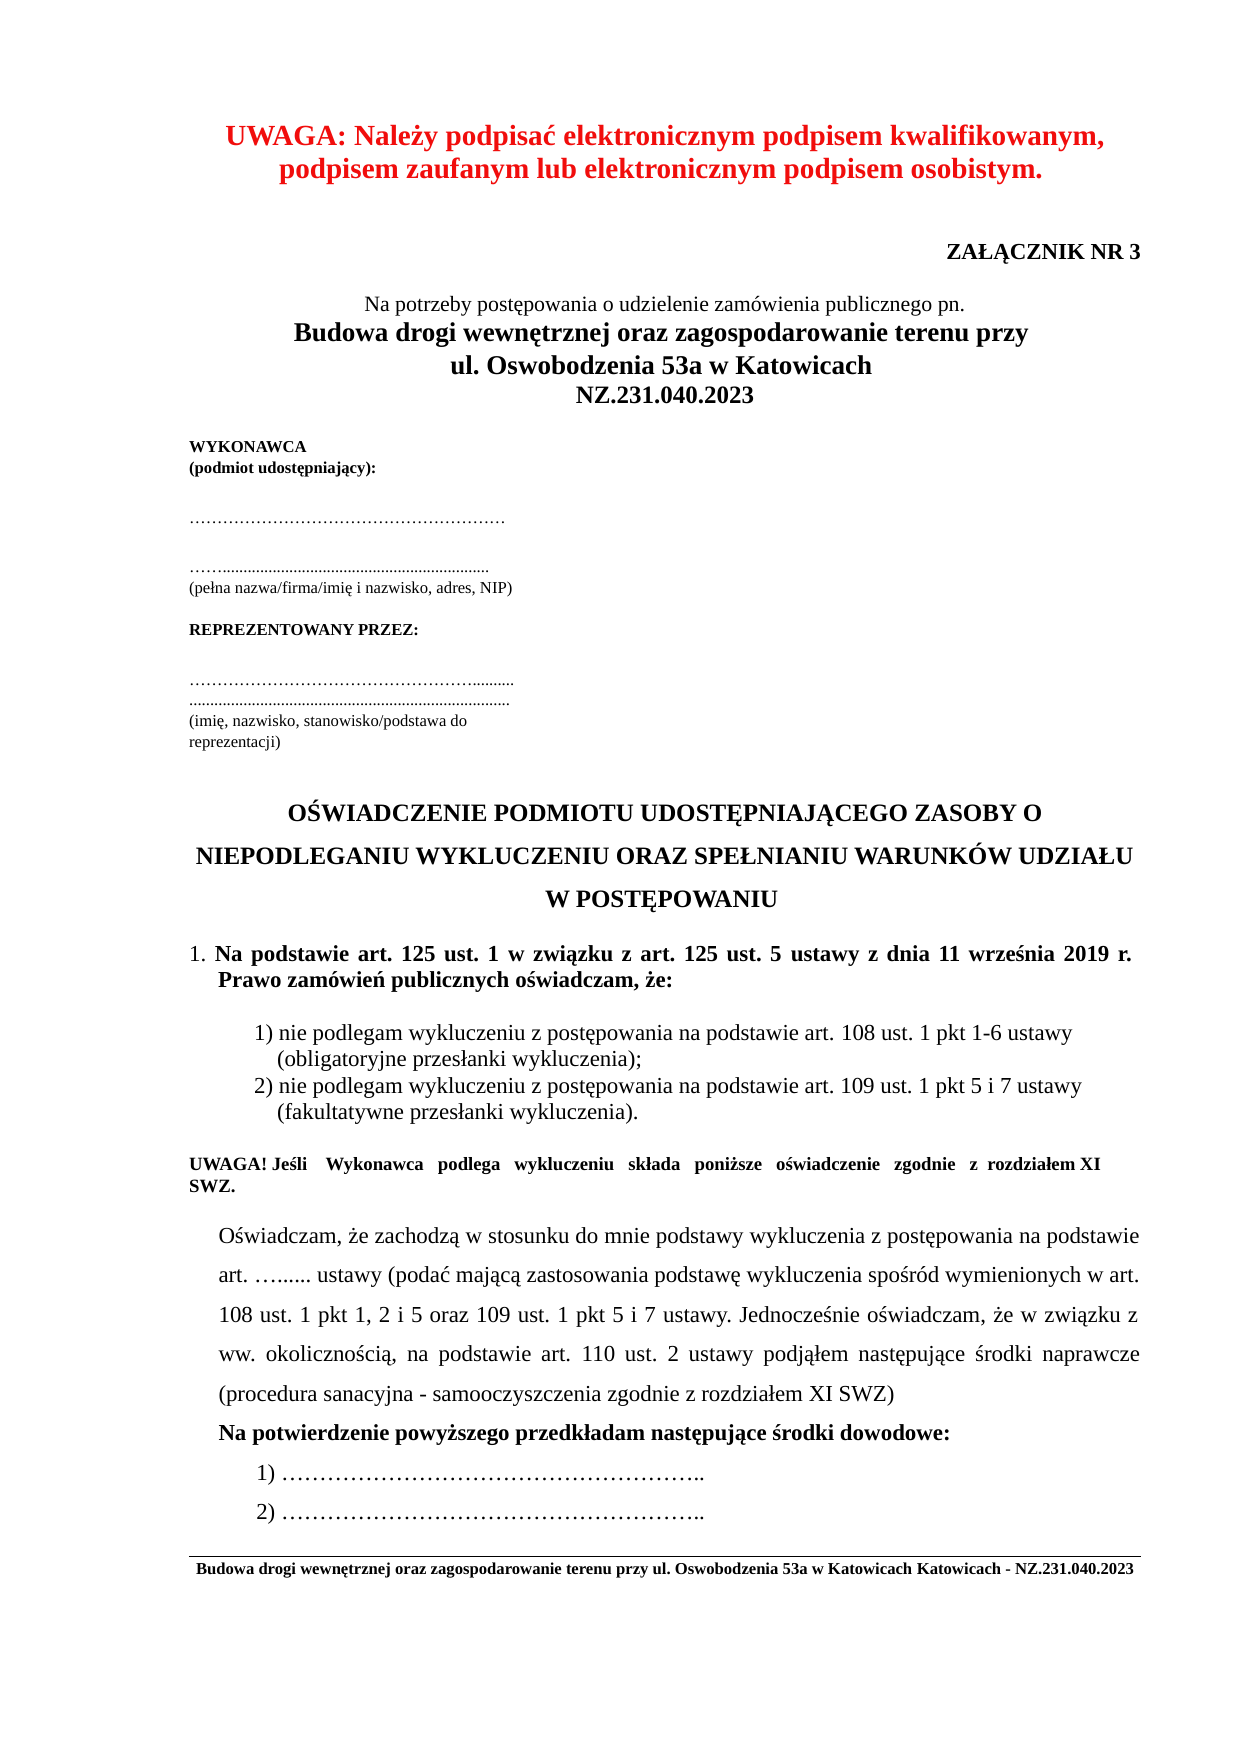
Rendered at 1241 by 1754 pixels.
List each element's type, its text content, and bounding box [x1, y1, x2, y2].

text Oświadczam, że zachodzą w stosunku do mnie podstawy wykluczenia z postępowania na podstawie art. …...... ustawy (podać mającą zastosowania podstawę wykluczenia spośród wymienionych w art. 108 ust. 1 pkt 1, 2 i 5 oraz 109 ust. 1 pkt 5 i 7 ustawy. Jednocześnie oświadczam, że w związku z ww. okolicznością, na podstawie art. 110 ust. 2 ustawy podjąłem następujące środki naprawcze (procedura sanacyjna - samooczyszczenia zgodnie z rozdziałem XI SWZ) [218, 1222, 1141, 1406]
list (obligatoryjne przesłanki wykluczenia); [218, 1046, 1141, 1072]
text (pełna nazwa/firma/imię i nazwisko, adres, NIP) [189, 576, 577, 597]
list (fakultatywne przesłanki wykluczenia). [218, 1098, 1141, 1124]
text Budowa drogi wewnętrznej oraz zagospodarowanie terenu przy ul. Oswobodzenia 53a w Katowicach [189, 316, 1141, 381]
list 1) nie podlegam wykluczeniu z postępowania na podstawie art. 108 ust. 1 pkt 1-6 ustawy [218, 1019, 1141, 1046]
text Na potrzeby postępowania o udzielenie zamówienia publicznego pn. [189, 291, 1141, 316]
text WYKONAWCA [189, 436, 1141, 456]
text 2) ……………………………………………….. [189, 1498, 1138, 1524]
text 1) ……………………………………………….. [189, 1458, 1138, 1485]
text UWAGA! Jeśli Wykonawca podlega wykluczeniu składa poniższe oświadczenie zgodnie z rozdziałem XI SWZ. [189, 1153, 1141, 1196]
text …………………………………………….......... [189, 668, 517, 688]
text ………………………………………………… [189, 506, 520, 527]
text ZAŁĄCZNIK NR 3 [189, 238, 1141, 264]
text OŚWIADCZENIE PODMIOTU UDOSTĘPNIAJĄCEGO ZASOBY O NIEPODLEGANIU WYKLUCZENIU ORAZ SPEŁNIANIU WARUNKÓW UDZIAŁU W POSTĘPOWANIU [189, 798, 1141, 913]
text ……................................................................ [189, 556, 520, 576]
text UWAGA: Należy podpisać elektronicznym podpisem kwalifikowanym, podpisem zaufanym lub elektronicznym podpisem osobistym. [189, 118, 1141, 185]
text (podmiot udostępniający): [189, 456, 1141, 477]
text 1. Na podstawie art. 125 ust. 1 w związku z art. 125 ust. 5 ustawy z dnia 11 września 2019 r. Prawo zamówień publicznych oświadczam, że: [189, 940, 1141, 993]
text Na potwierdzenie powyższego przedkładam następujące środki dowodowe: [218, 1419, 1141, 1445]
text NZ.231.040.2023 [189, 381, 1141, 409]
list 2) nie podlegam wykluczeniu z postępowania na podstawie art. 109 ust. 1 pkt 5 i 7 ustawy [218, 1072, 1141, 1098]
text .............................................................................(imię, nazwisko, stanowisko/podstawa do reprezentacji) [189, 688, 517, 751]
text REPREZENTOWANY PRZEZ: [189, 618, 1141, 639]
